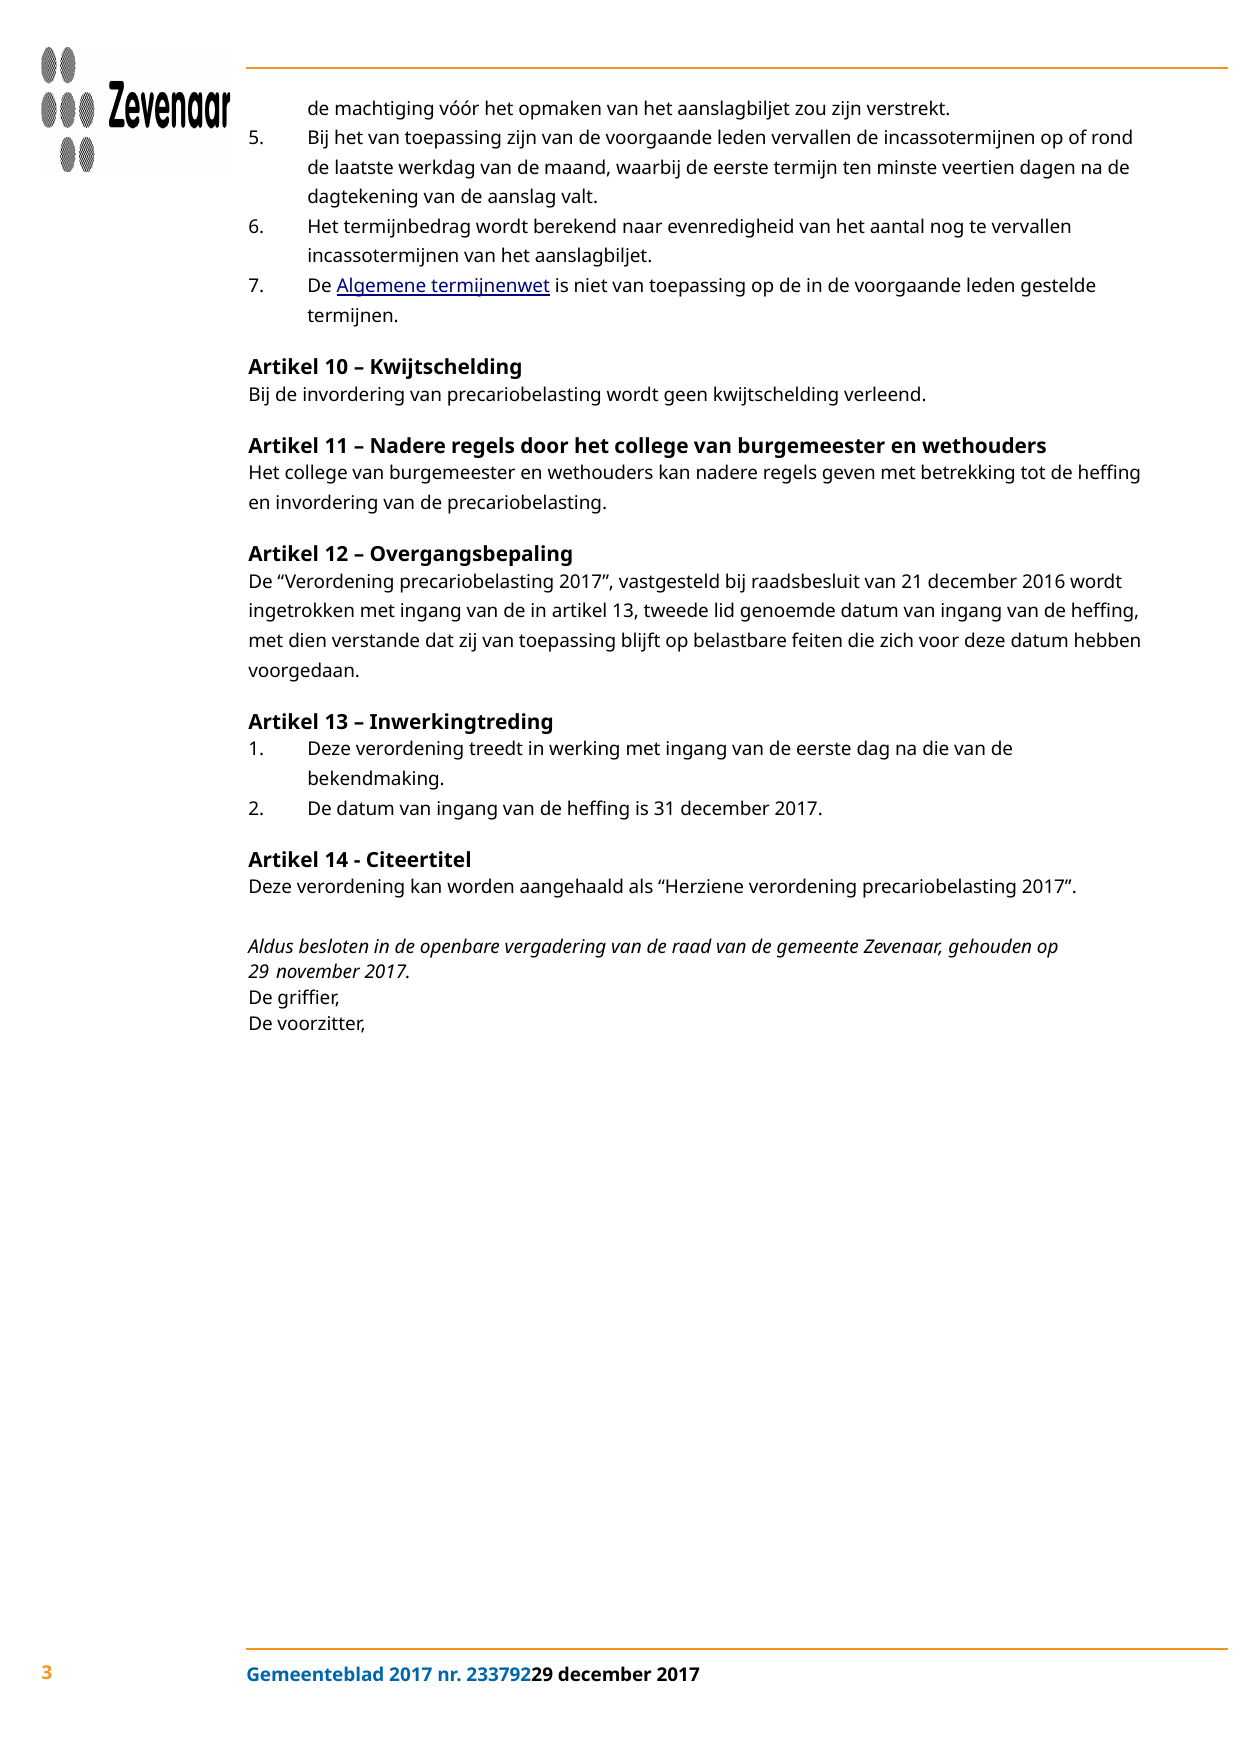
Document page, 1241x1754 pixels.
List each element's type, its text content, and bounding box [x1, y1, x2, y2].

list Deze verordening treedt in werking met ingang van de eerste dag na die van de bekendmaking. [248, 736, 1152, 791]
list Bij het van toepassing zijn van de voorgaande leden vervallen de incassotermijnen op of rond de laatste werkdag van de maand, waarbij de eerste termijn ten minste veertien dagen na de dagtekening van de aanslag valt. [248, 124, 1152, 209]
text Artikel 13 – Inwerkingtreding [248, 707, 1152, 736]
text Artikel 10 – Kwijtschelding [248, 352, 1152, 381]
text De griffier, [248, 984, 1152, 1010]
list de machtiging vóór het opmaken van het aanslagbiljet zou zijn verstrekt. [248, 95, 1152, 121]
text De “Verordening precariobelasting 2017”, vastgesteld bij raadsbesluit van 21 december 2016 wordt ingetrokken met ingang van de in artikel 13, tweede lid genoemde datum van ingang van de heffing, met dien verstande dat zij van toepassing blijft op belastbare feiten die zich voor deze datum hebben voorgedaan. [248, 568, 1152, 682]
text Artikel 14 - Citeertitel [248, 845, 1152, 874]
text Artikel 12 – Overgangsbepaling [248, 539, 1152, 568]
text Aldus besloten in de openbare vergadering van de raad van de gemeente Zevenaar, gehouden op 29 november 2017. [248, 933, 1152, 984]
text De voorzitter, [248, 1010, 1152, 1036]
text Artikel 11 – Nadere regels door het college van burgemeester en wethouders [248, 431, 1152, 459]
list De datum van ingang van de heffing is 31 december 2017. [248, 795, 1152, 821]
list De Algemene termijnenwet is niet van toepassing op de in de voorgaande leden gestelde termijnen. [248, 272, 1152, 328]
text Bij de invordering van precariobelasting wordt geen kwijtschelding verleend. [248, 381, 1152, 406]
picture [41, 47, 231, 172]
text Deze verordening kan worden aangehaald als “Herziene verordening precariobelasting 2017”. [248, 874, 1152, 899]
text Het college van burgemeester en wethouders kan nadere regels geven met betrekking tot de heffing en invordering van de precariobelasting. [248, 459, 1152, 515]
list Het termijnbedrag wordt berekend naar evenredigheid van het aantal nog te vervallen incassotermijnen van het aanslagbiljet. [248, 213, 1152, 268]
